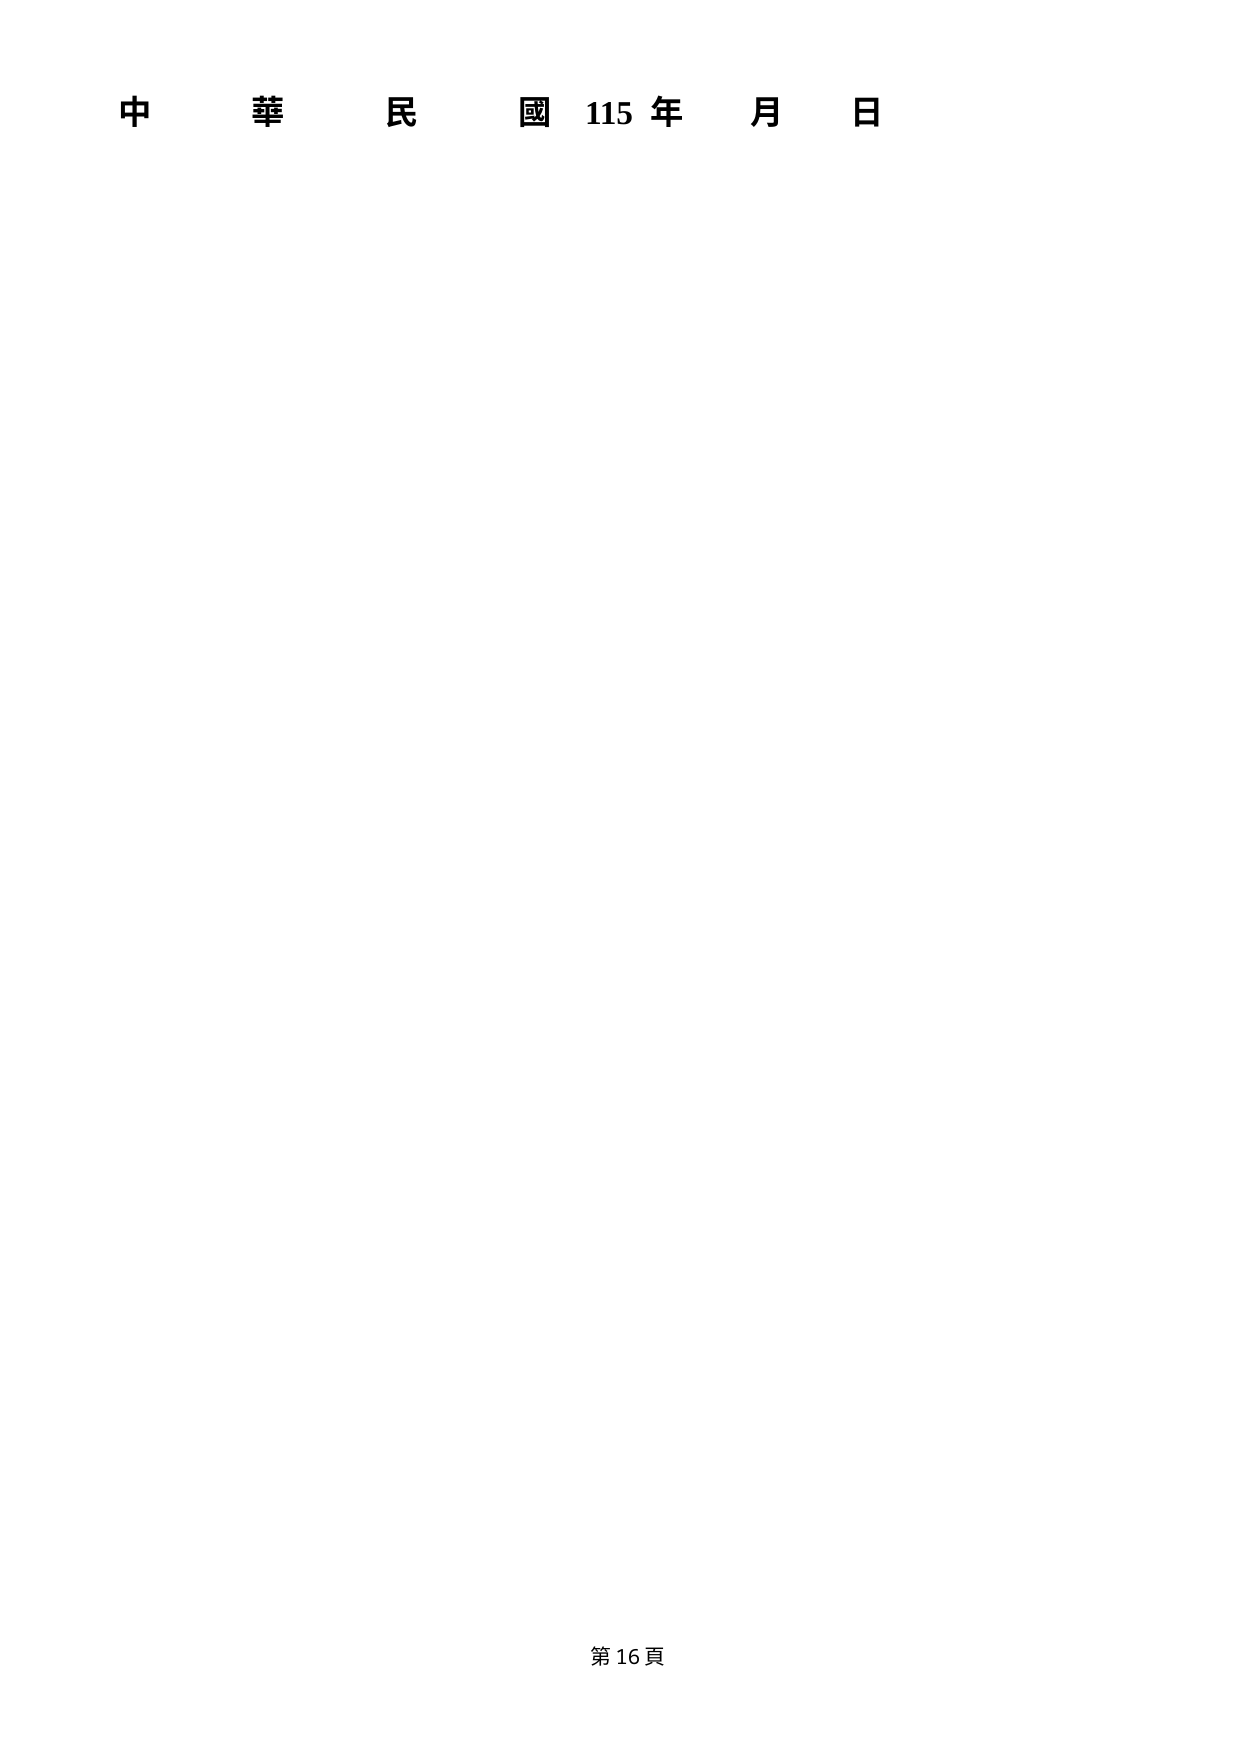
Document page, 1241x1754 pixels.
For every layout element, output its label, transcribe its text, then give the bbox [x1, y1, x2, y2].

text 中 華 民 國 115 年 月 日 [118, 68, 1137, 131]
